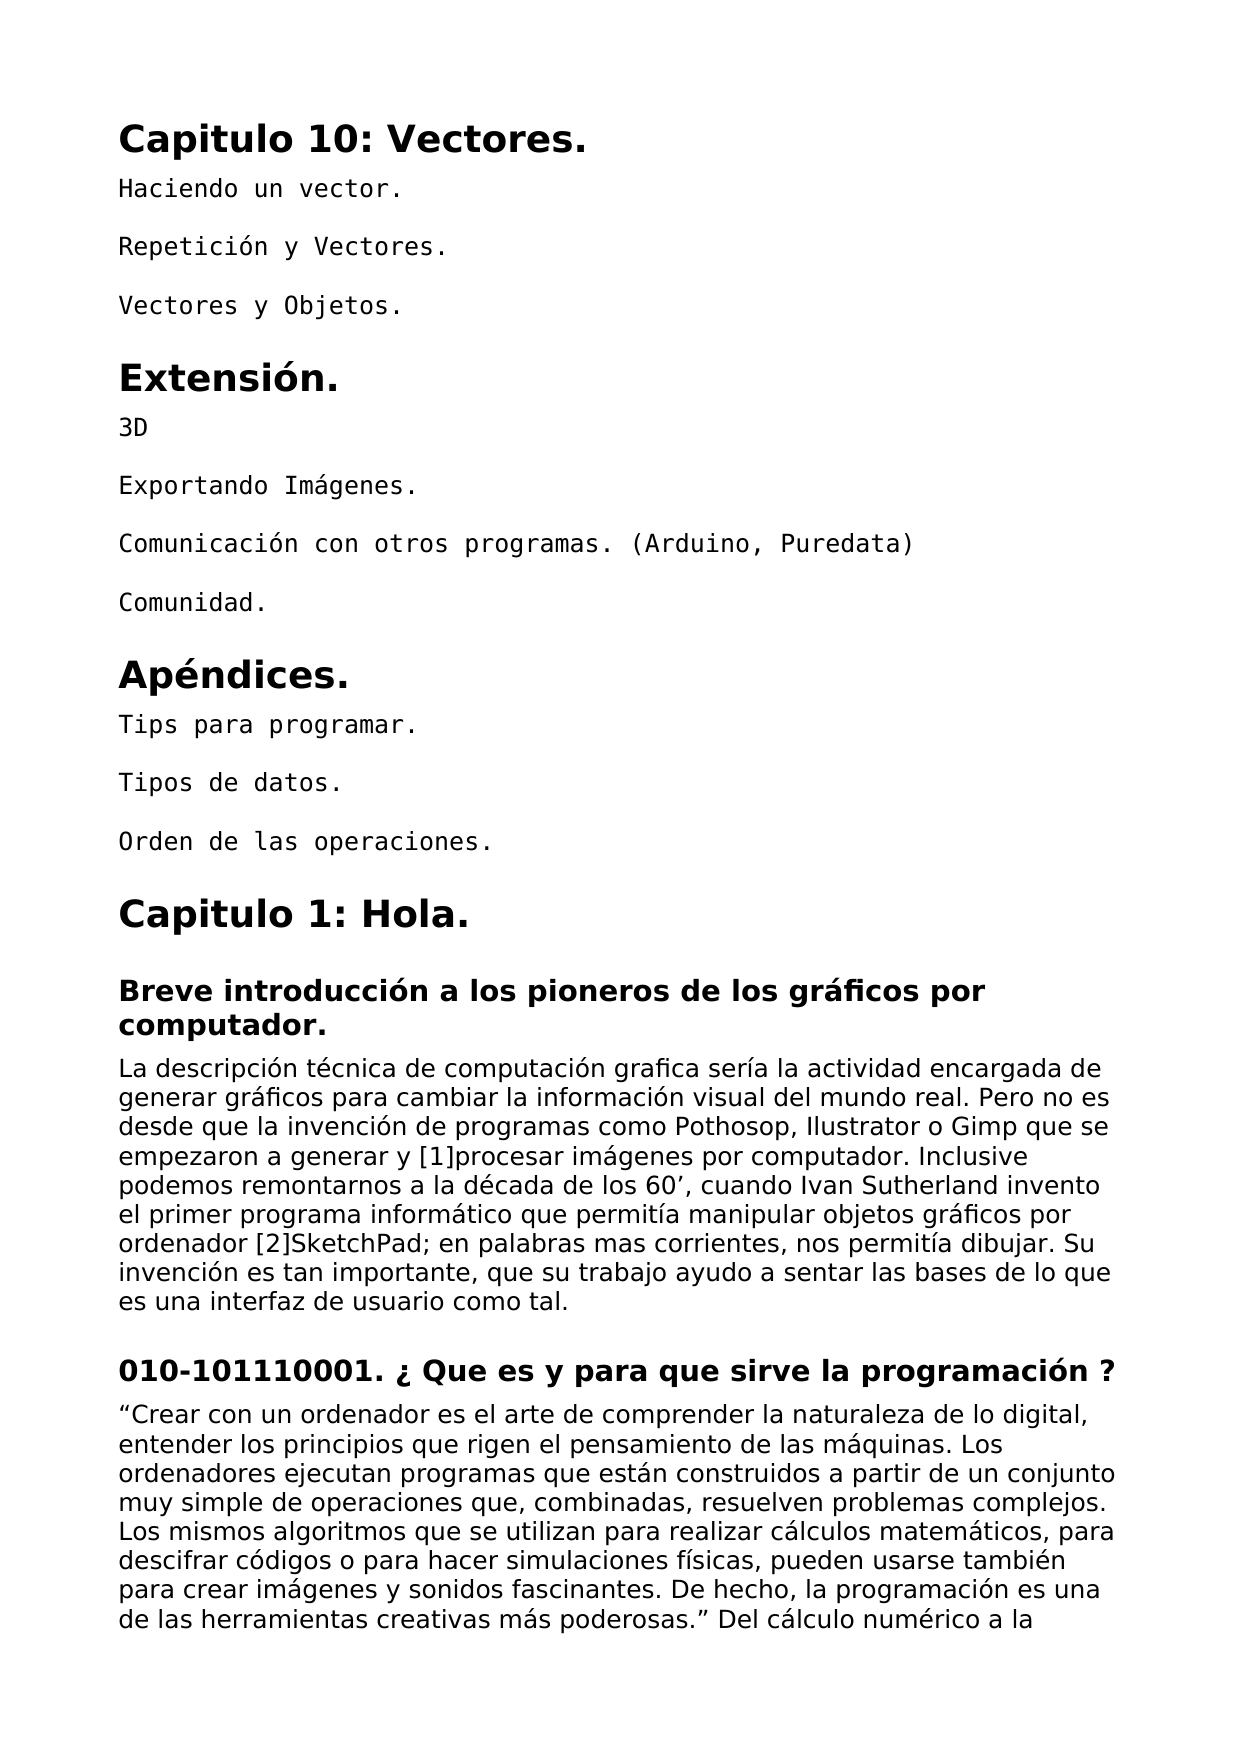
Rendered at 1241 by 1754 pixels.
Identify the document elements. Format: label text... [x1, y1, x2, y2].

subtitle Extensión. [118, 357, 1122, 401]
subtitle Capitulo 1: Hola. [118, 893, 1122, 936]
subtitle Capitulo 10: Vectores. [118, 118, 1122, 162]
text La descripción técnica de computación grafica sería la actividad encargada de generar gráficos para cambiar la información visual del mundo real. Pero no es desde que la invención de programas como Pothosop, Ilustrator o Gimp que se empezaron a generar y [1]procesar imágenes por computador. Inclusive podemos remontarnos a la década de los 60’, cuando Ivan Sutherland invento el primer programa informático que permitía manipular objetos gráficos por ordenador [2]SketchPad; en palabras mas corrientes, nos permitía dibujar. Su invención es tan importante, que su trabajo ayudo a sentar las bases de lo que es una interfaz de usuario como tal. [118, 1054, 1122, 1317]
subtitle Breve introducción a los pioneros de los gráficos por computador. [118, 974, 1122, 1042]
text Tips para programar. Tipos de datos. Orden de las operaciones. [118, 710, 1122, 856]
text “Crear con un ordenador es el arte de comprender la naturaleza de lo digital, entender los principios que rigen el pensamiento de las máquinas. Los ordenadores ejecutan programas que están construidos a partir de un conjunto muy simple de operaciones que, combinadas, resuelven problemas complejos. Los mismos algoritmos que se utilizan para realizar cálculos matemáticos, para descifrar códigos o para hacer simulaciones físicas, pueden usarse también para crear imágenes y sonidos fascinantes. De hecho, la programación es una de las herramientas creativas más poderosas.” Del cálculo numérico a la [118, 1401, 1122, 1634]
subtitle 010-101110001. ¿ Que es y para que sirve la programación ? [118, 1354, 1122, 1388]
text Haciendo un vector. Repetición y Vectores. Vectores y Objetos. [118, 174, 1122, 320]
text 3D Exportando Imágenes. Comunicación con otros programas. (Arduino, Puredata) Comunidad. [118, 413, 1122, 617]
subtitle Apéndices. [118, 654, 1122, 698]
